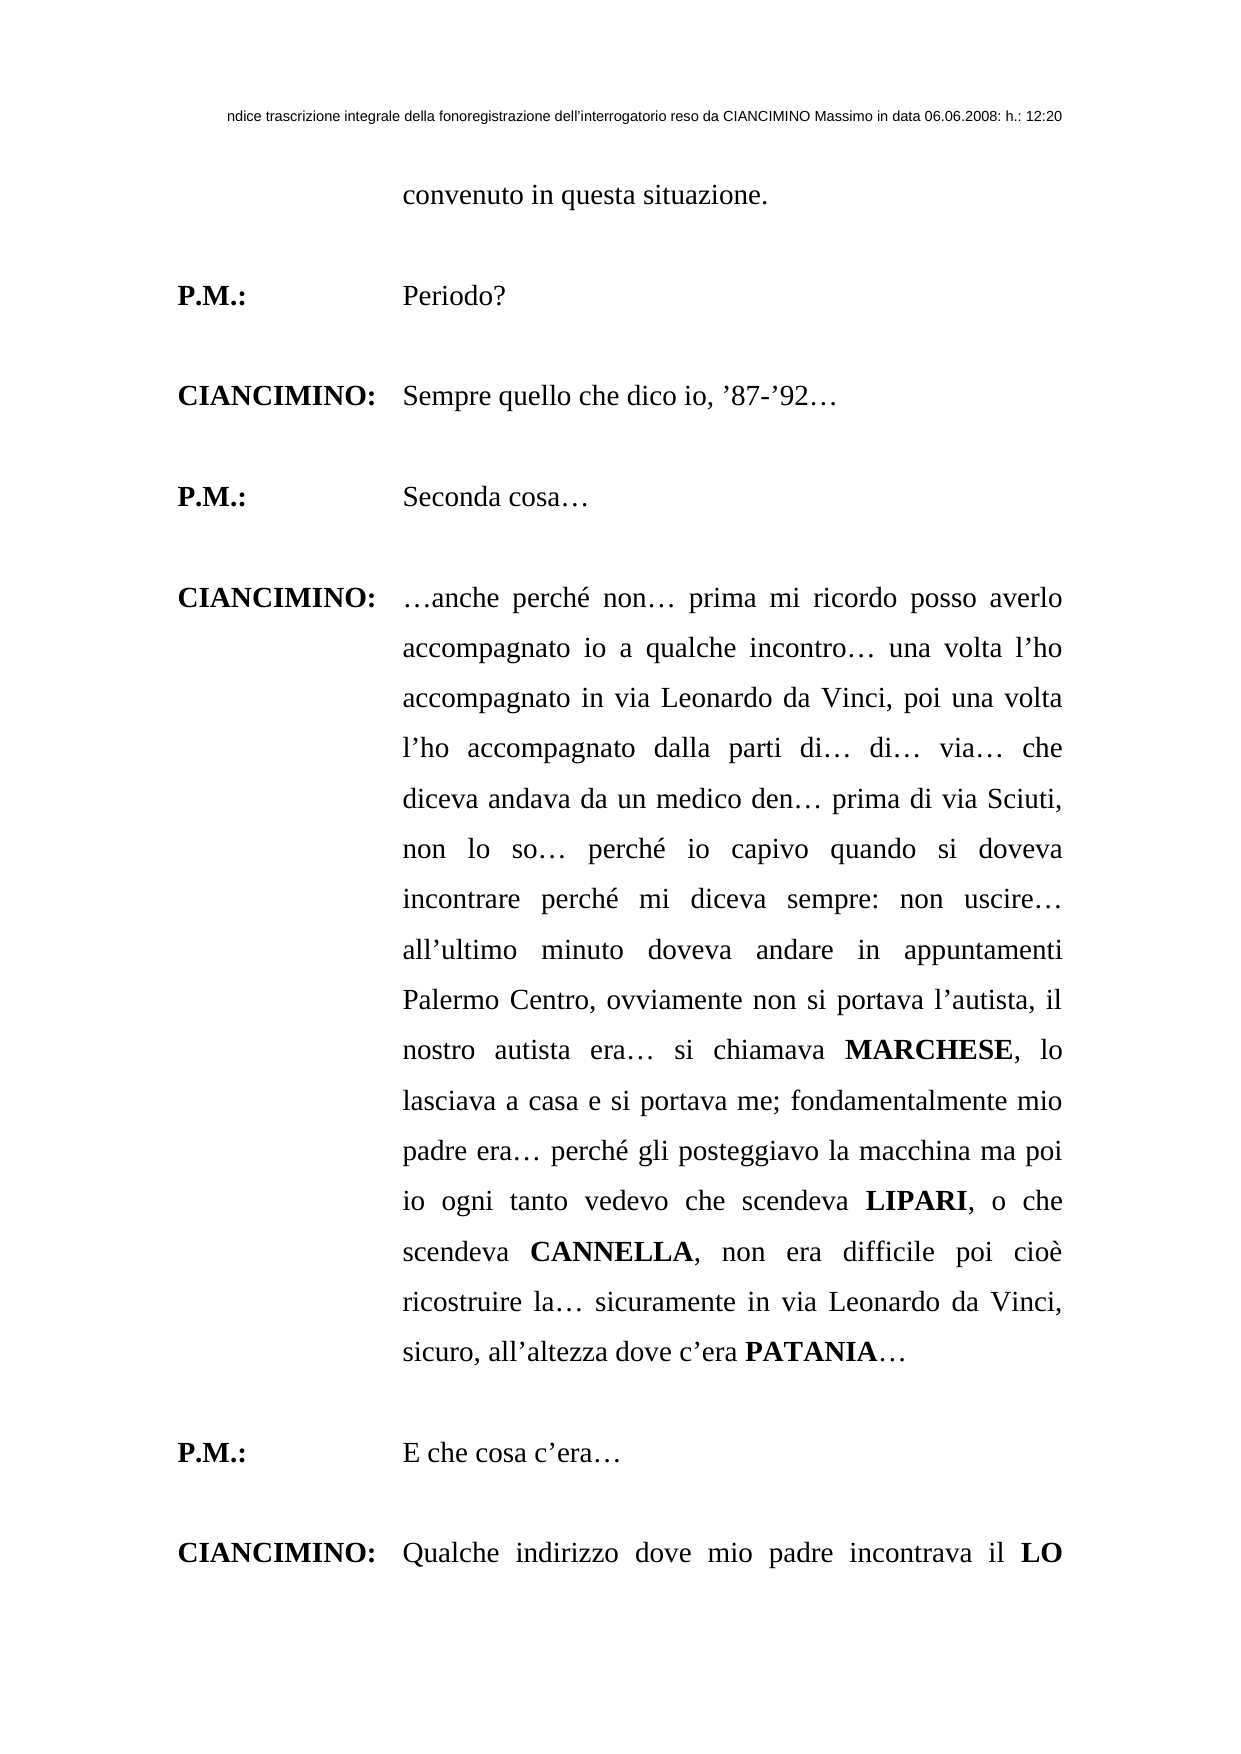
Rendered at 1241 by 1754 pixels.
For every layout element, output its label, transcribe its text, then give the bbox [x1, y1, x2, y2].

text P.M.: Periodo? [177, 278, 1063, 311]
text CIANCIMINO: Sempre quello che dico io, ’87-’92… [177, 378, 1063, 412]
text P.M.: E che cosa c’era… [177, 1435, 1063, 1468]
text CIANCIMINO: …anche perché non… prima mi ricordo posso averlo accompagnato io a qualche incontro… una volta l’ho accompagnato in via Leonardo da Vinci, poi una volta l’ho accompagnato dalla parti di… di… via… che diceva andava da un medico den… prima di via Sciuti, non lo so… perché io capivo quando si doveva incontrare perché mi diceva sempre: non uscire… all’ultimo minuto doveva andare in appuntamenti Palermo Centro, ovviamente non si portava l’autista, il nostro autista era… si chiamava MARCHESE, lo lasciava a casa e si portava me; fondamentalmente mio padre era… perché gli posteggiavo la macchina ma poi io ogni tanto vedevo che scendeva LIPARI, o che scendeva CANNELLA, non era difficile poi cioè ricostruire la… sicuramente in via Leonardo da Vinci, sicuro, all’altezza dove c’era PATANIA… [177, 580, 1063, 1368]
text convenuto in questa situazione. [177, 177, 1063, 211]
text CIANCIMINO: Qualche indirizzo dove mio padre incontrava il LO [177, 1536, 1063, 1569]
text P.M.: Seconda cosa… [177, 479, 1063, 513]
